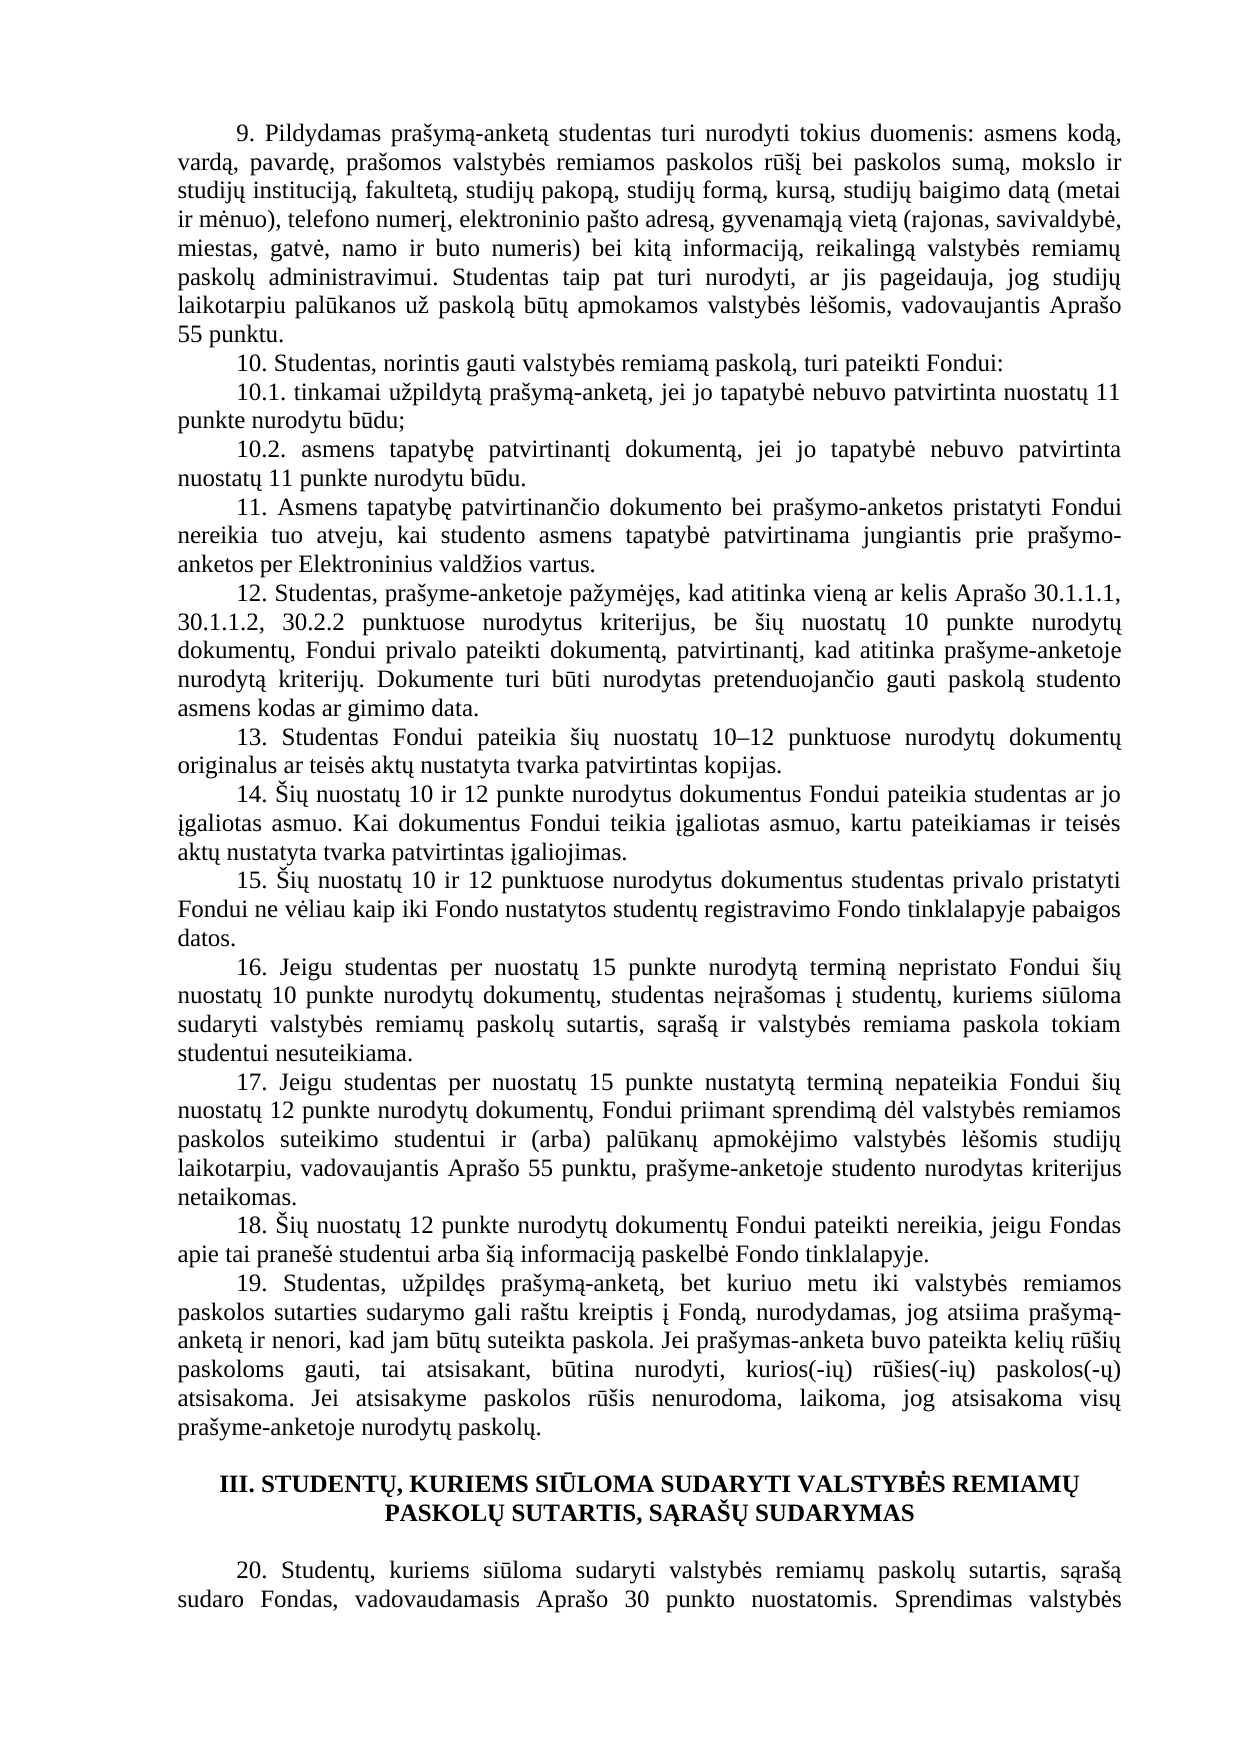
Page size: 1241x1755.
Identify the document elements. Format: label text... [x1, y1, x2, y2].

text 10.2. asmens tapatybę patvirtinantį dokumentą, jei jo tapatybė nebuvo patvirtinta nuostatų 11 punkte nurodytu būdu. [177, 434, 1122, 492]
text 19. Studentas, užpildęs prašymą-anketą, bet kuriuo metu iki valstybės remiamos paskolos sutarties sudarymo gali raštu kreiptis į Fondą, nurodydamas, jog atsiima prašymą-anketą ir nenori, kad jam būtų suteikta paskola. Jei prašymas-anketa buvo pateikta kelių rūšių paskoloms gauti, tai atsisakant, būtina nurodyti, kurios(-ių) rūšies(-ių) paskolos(-ų) atsisakoma. Jei atsisakyme paskolos rūšis nenurodoma, laikoma, jog atsisakoma visų prašyme-anketoje nurodytų paskolų. [177, 1268, 1122, 1441]
text 10.1. tinkamai užpildytą prašymą-anketą, jei jo tapatybė nebuvo patvirtinta nuostatų 11 punkte nurodytu būdu; [177, 377, 1122, 434]
text 14. Šių nuostatų 10 ir 12 punkte nurodytus dokumentus Fondui pateikia studentas ar jo įgaliotas asmuo. Kai dokumentus Fondui teikia įgaliotas asmuo, kartu pateikiamas ir teisės aktų nustatyta tvarka patvirtintas įgaliojimas. [177, 779, 1122, 866]
text III. studentų, kuriems siūloma sudaryti valstybės remiamų paskolų sutartis, SĄRAŠų SUDARYMAS [177, 1469, 1122, 1527]
text 16. Jeigu studentas per nuostatų 15 punkte nurodytą terminą nepristato Fondui šių nuostatų 10 punkte nurodytų dokumentų, studentas neįrašomas į studentų, kuriems siūloma sudaryti valstybės remiamų paskolų sutartis, sąrašą ir valstybės remiama paskola tokiam studentui nesuteikiama. [177, 952, 1122, 1067]
text 13. Studentas Fondui pateikia šių nuostatų 10–12 punktuose nurodytų dokumentų originalus ar teisės aktų nustatyta tvarka patvirtintas kopijas. [177, 722, 1122, 779]
text 12. Studentas, prašyme-anketoje pažymėjęs, kad atitinka vieną ar kelis Aprašo 30.1.1.1, 30.1.1.2, 30.2.2 punktuose nurodytus kriterijus, be šių nuostatų 10 punkte nurodytų dokumentų, Fondui privalo pateikti dokumentą, patvirtinantį, kad atitinka prašyme-anketoje nurodytą kriterijų. Dokumente turi būti nurodytas pretenduojančio gauti paskolą studento asmens kodas ar gimimo data. [177, 578, 1122, 722]
text 17. Jeigu studentas per nuostatų 15 punkte nustatytą terminą nepateikia Fondui šių nuostatų 12 punkte nurodytų dokumentų, Fondui priimant sprendimą dėl valstybės remiamos paskolos suteikimo studentui ir (arba) palūkanų apmokėjimo valstybės lėšomis studijų laikotarpiu, vadovaujantis Aprašo 55 punktu, prašyme-anketoje studento nurodytas kriterijus netaikomas. [177, 1067, 1122, 1211]
text 11. Asmens tapatybę patvirtinančio dokumento bei prašymo-anketos pristatyti Fondui nereikia tuo atveju, kai studento asmens tapatybė patvirtinama jungiantis prie prašymo-anketos per Elektroninius valdžios vartus. [177, 492, 1122, 578]
text 10. Studentas, norintis gauti valstybės remiamą paskolą, turi pateikti Fondui: [177, 348, 1122, 377]
text 15. Šių nuostatų 10 ir 12 punktuose nurodytus dokumentus studentas privalo pristatyti Fondui ne vėliau kaip iki Fondo nustatytos studentų registravimo Fondo tinklalapyje pabaigos datos. [177, 866, 1122, 952]
text 20. Studentų, kuriems siūloma sudaryti valstybės remiamų paskolų sutartis, sąrašą sudaro Fondas, vadovaudamasis Aprašo 30 punkto nuostatomis. Sprendimas valstybės [177, 1556, 1122, 1613]
text 9. Pildydamas prašymą-anketą studentas turi nurodyti tokius duomenis: asmens kodą, vardą, pavardę, prašomos valstybės remiamos paskolos rūšį bei paskolos sumą, mokslo ir studijų instituciją, fakultetą, studijų pakopą, studijų formą, kursą, studijų baigimo datą (metai ir mėnuo), telefono numerį, elektroninio pašto adresą, gyvenamąją vietą (rajonas, savivaldybė, miestas, gatvė, namo ir buto numeris) bei kitą informaciją, reikalingą valstybės remiamų paskolų administravimui. Studentas taip pat turi nurodyti, ar jis pageidauja, jog studijų laikotarpiu palūkanos už paskolą būtų apmokamos valstybės lėšomis, vadovaujantis Aprašo 55 punktu. [177, 118, 1122, 348]
text 18. Šių nuostatų 12 punkte nurodytų dokumentų Fondui pateikti nereikia, jeigu Fondas apie tai pranešė studentui arba šią informaciją paskelbė Fondo tinklalapyje. [177, 1211, 1122, 1268]
